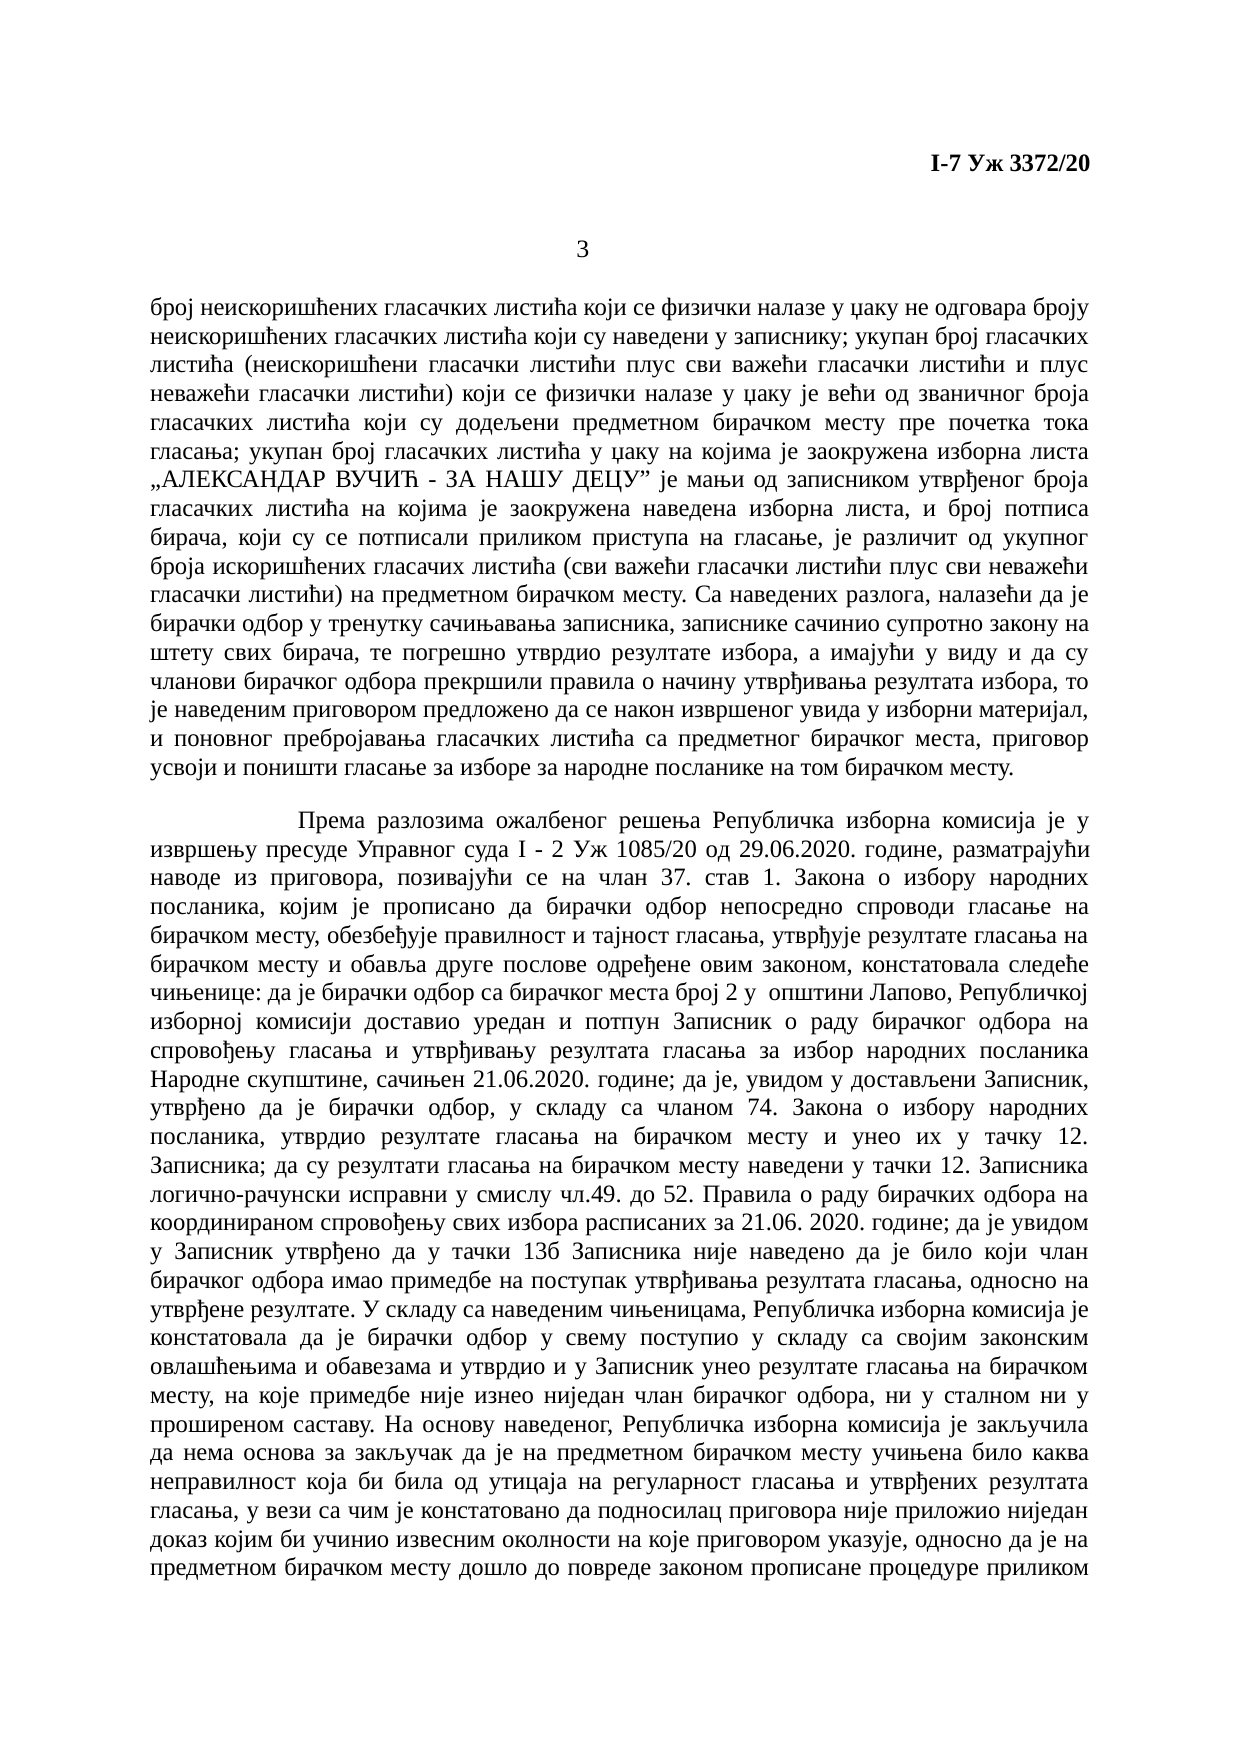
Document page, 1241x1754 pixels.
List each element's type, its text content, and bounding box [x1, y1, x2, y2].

text Према разлозима ожалбеног решења Републичка изборна комисија је у извршењу пресуде Управног суда I - 2 Уж 1085/20 од 29.06.2020. године, разматрајући наводе из приговора, позивајући се на члан 37. став 1. Закона о избору народних посланика, којим је прописано да бирачки одбор непосредно спроводи гласање на бирачком месту, обезбеђује правилност и тајност гласања, утврђује резултате гласања на бирачком месту и обавља друге послове одређене овим законом, констатовала следеће чињенице: да је бирачки одбор са бирачког места број 2 у општини Лапово, Републичкој изборној комисији доставио уредан и потпун Записник о раду бирачког одбора на спровођењу гласања и утврђивању резултата гласања за избор народних посланика Народне скупштине, сачињен 21.06.2020. године; да је, увидом у достављени Записник, утврђено да је бирачки одбор, у складу са чланом 74. Закона о избору народних посланика, утврдио резултате гласања на бирачком месту и унео их у тачку 12. Записника; да су резултати гласања на бирачком месту наведени у тачки 12. Записника логично-рачунски исправни у смислу чл.49. до 52. Правила о раду бирачких одбора на координираном спровођењу свих избора расписаних за 21.06. 2020. године; да је увидом у Записник утврђено да у тачки 13б Записника није наведено да је било који члан бирачког одбора имао примедбе на поступак утврђивања резултата гласања, односно на утврђене резултате. У складу са наведеним чињеницама, Републичка изборна комисија је констатовала да је бирачки одбор у свему поступио у складу са својим законским овлашћењима и обавезама и утврдио и у Записник унео резултате гласања на бирачком месту, на које примедбе није изнео ниједан члан бирачког одбора, ни у сталном ни у проширеном саставу. На основу наведеног, Републичка изборна комисија је закључила да нема основа за закључак да је на предметном бирачком месту учињена било каква неправилност која би била од утицаја на регуларност гласања и утврђених резултата гласања, у вези са чим је констатовано да подносилац приговора није приложио ниједан доказ којим би учинио извесним околности на које приговором указује, односно да је на предметном бирачком месту дошло до повреде законом прописане процедуре приликом [150, 805, 1090, 1581]
text број неискоришћених гласачких листића који се физички налазе у џаку не одговара броју неискоришћених гласачких листића који су наведени у записнику; укупан број гласачких листића (неискоришћени гласачки листићи плус сви важећи гласачки листићи и плус неважећи гласачки листићи) који се физички налазе у џаку је већи од званичног броја гласачких листића који су додељени предметном бирачком месту пре почетка тока гласања; укупан број гласачких листића у џаку на којима је заокружена изборна листа „АЛЕКСАНДАР ВУЧИЋ - ЗА НАШУ ДЕЦУ” је мањи од записником утврђеног броја гласачких листића на којима је заокружена наведена изборна листа, и број потписа бирача, који су се потписали приликом приступа на гласање, је различит од укупног броја искоришћених гласачих листића (сви важећи гласачки листићи плус сви неважећи гласачки листићи) на предметном бирачком месту. Са наведених разлога, налазећи да је бирачки одбор у тренутку сачињавања записника, записнике сачинио супротно закону на штету свих бирача, те погрешно утврдио резултате избора, а имајући у виду и да су чланови бирачког одбора прекршили правила о начину утврђивања резултата избора, то је наведеним приговором предложено да се након извршеног увида у изборни материјал, и поновног пребројавања гласачких листића са предметног бирачког места, приговор усвоји и поништи гласање за изборе за народне посланике на том бирачком месту. [150, 292, 1090, 781]
